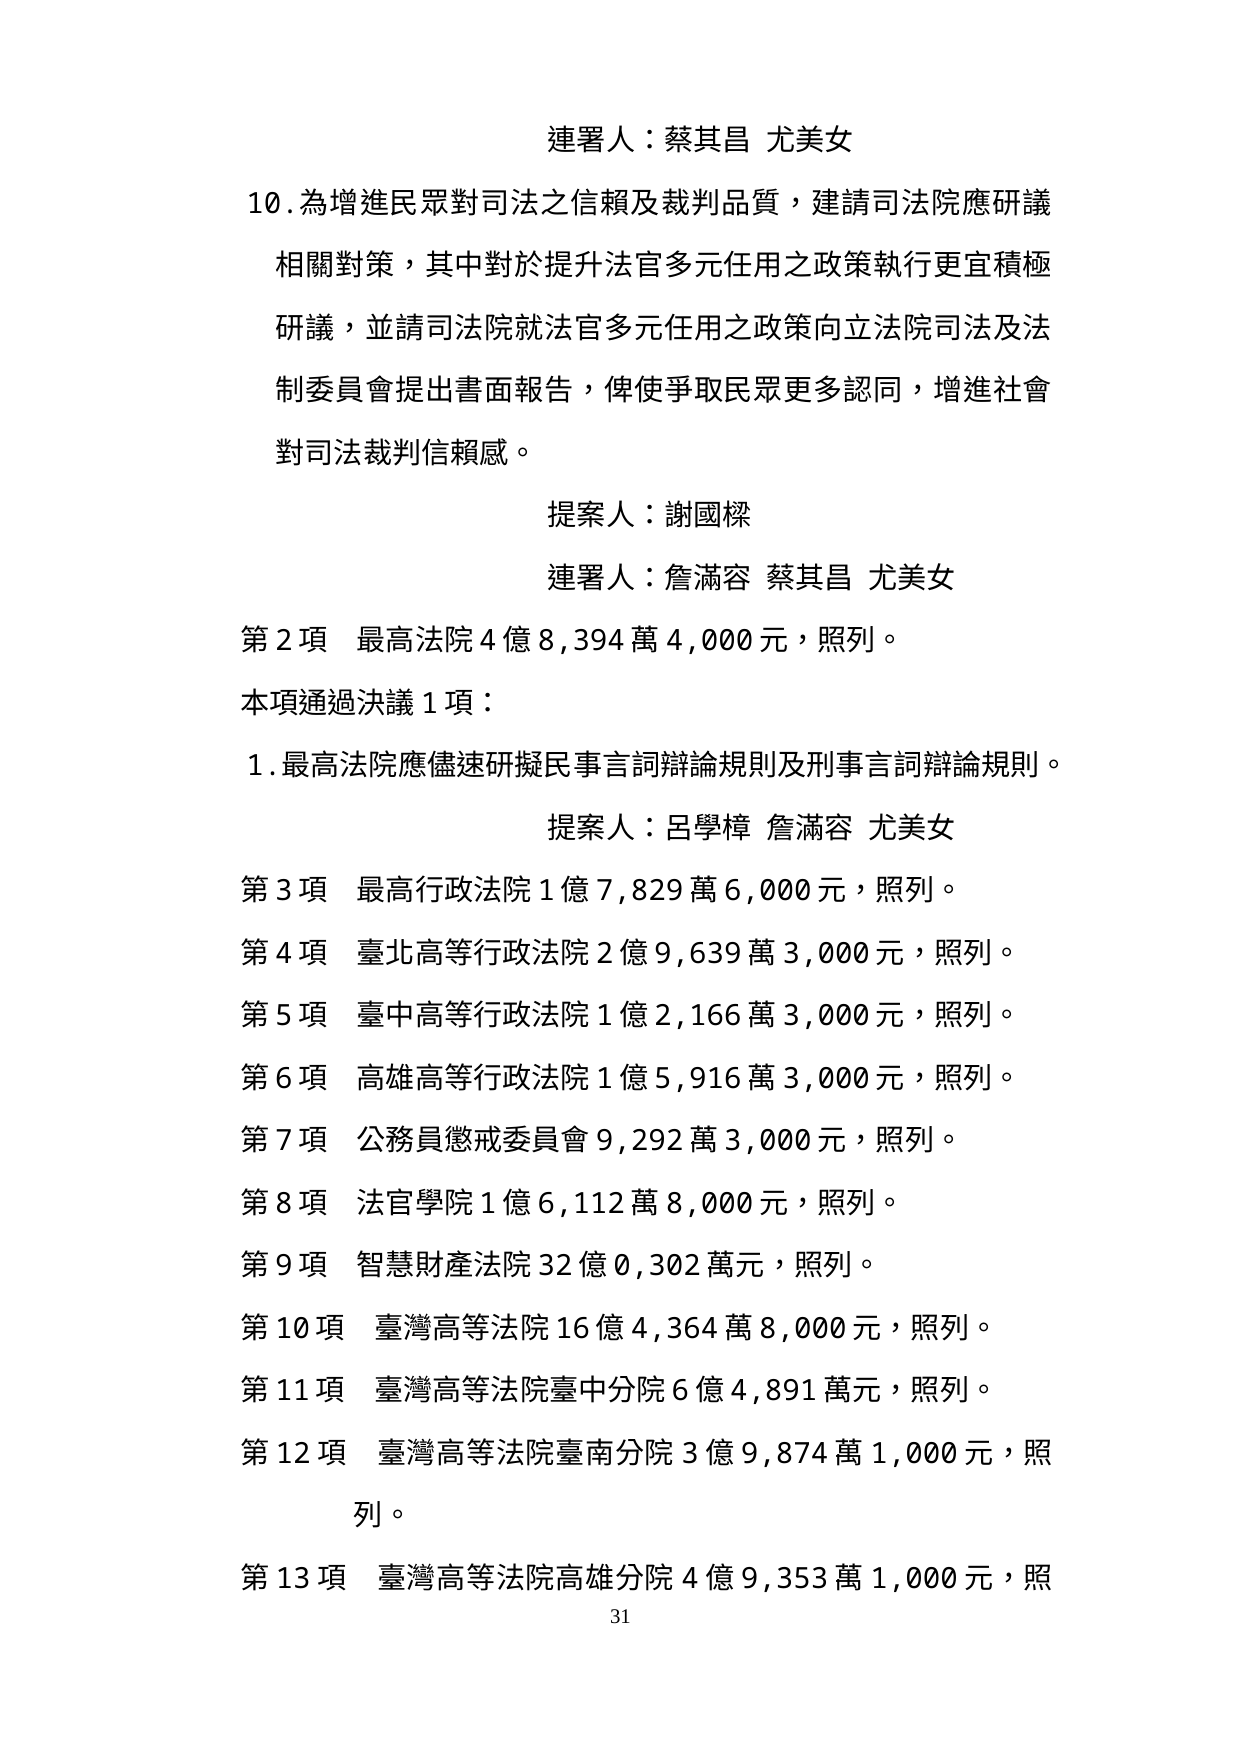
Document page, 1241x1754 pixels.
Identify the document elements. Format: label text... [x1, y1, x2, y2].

text 提案人：呂學樟 詹滿容 尤美女 [547, 784, 1053, 846]
text 第3項 最高行政法院1億7,829萬6,000元，照列。 [240, 846, 1053, 909]
text 提案人：謝國樑 [547, 471, 1053, 534]
text 本項通過決議1項： [240, 659, 1053, 721]
text 第12項 臺灣高等法院臺南分院3億9,874萬1,000元，照列。 [240, 1409, 1053, 1534]
text 第5項 臺中高等行政法院1億2,166萬3,000元，照列。 [240, 971, 1053, 1034]
text 1.最高法院應儘速研擬民事言詞辯論規則及刑事言詞辯論規則。 [246, 721, 1053, 784]
text 第2項 最高法院4億8,394萬4,000元，照列。 [240, 596, 1053, 659]
text 第13項 臺灣高等法院高雄分院4億9,353萬1,000元，照 [240, 1534, 1053, 1596]
text 第10項 臺灣高等法院16億4,364萬8,000元，照列。 [240, 1284, 1053, 1346]
text 第7項 公務員懲戒委員會9,292萬3,000元，照列。 [240, 1096, 1053, 1159]
text 連署人：蔡其昌 尤美女 [547, 96, 1053, 159]
text 第8項 法官學院1億6,112萬8,000元，照列。 [240, 1159, 1053, 1221]
text 第9項 智慧財產法院32億0,302萬元，照列。 [240, 1221, 1053, 1284]
text 10.為增進民眾對司法之信賴及裁判品質，建請司法院應研議相關對策，其中對於提升法官多元任用之政策執行更宜積極研議，並請司法院就法官多元任用之政策向立法院司法及法制委員會提出書面報告，俾使爭取民眾更多認同，增進社會對司法裁判信賴感。 [246, 159, 1053, 471]
text 第4項 臺北高等行政法院2億9,639萬3,000元，照列。 [240, 909, 1053, 971]
text 連署人：詹滿容 蔡其昌 尤美女 [547, 534, 1053, 596]
text 第6項 高雄高等行政法院1億5,916萬3,000元，照列。 [240, 1034, 1053, 1096]
text 第11項 臺灣高等法院臺中分院6億4,891萬元，照列。 [240, 1346, 1053, 1409]
